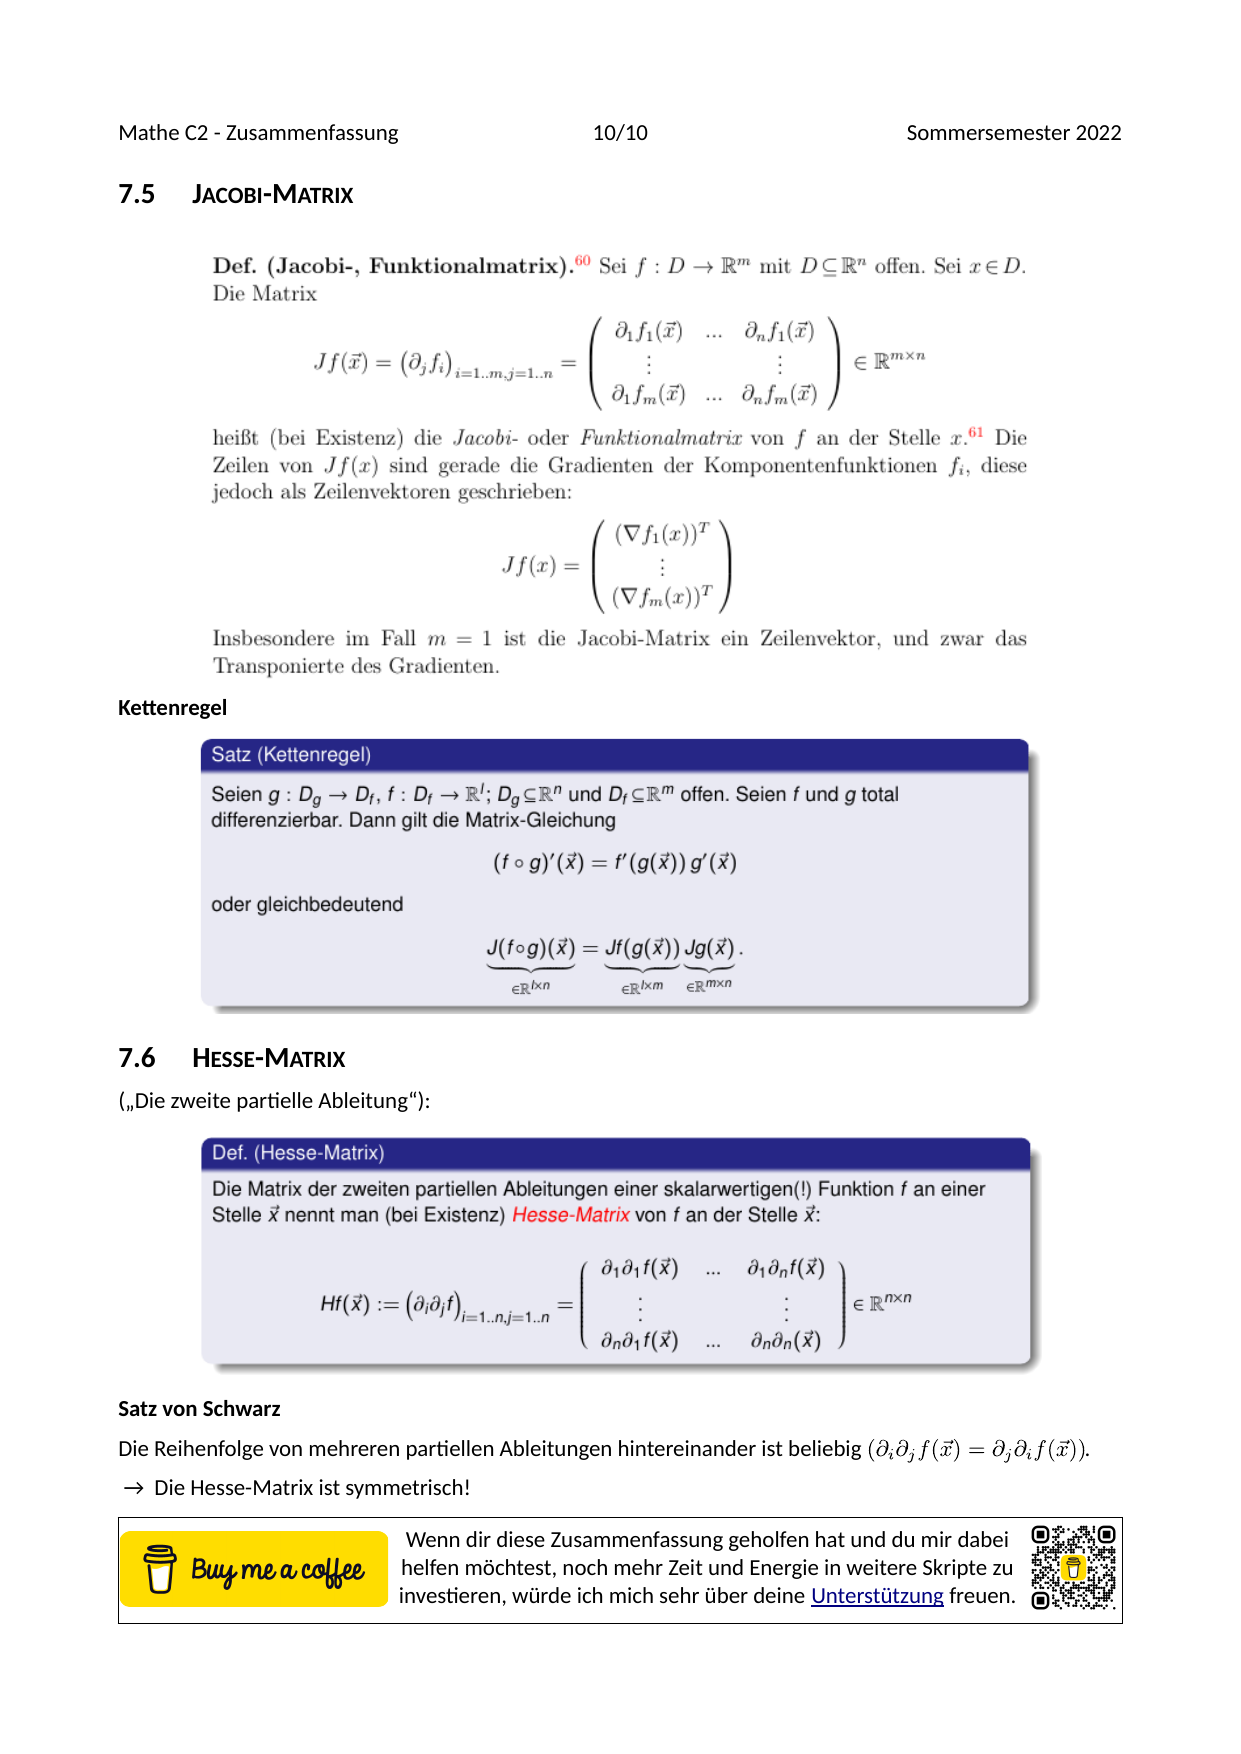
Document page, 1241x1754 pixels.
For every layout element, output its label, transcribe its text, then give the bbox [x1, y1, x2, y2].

text („Die zweite partielle Ableitung“): [118, 1086, 1122, 1114]
text → Die Hesse-Matrix ist symmetrisch! [118, 1473, 1122, 1501]
table_header [119, 1518, 390, 1623]
table_header Wenn dir diese Zusammenfassung geholfen hat und du mir dabei helfen möchtest, noch mehr Zeit und Energie in weitere Skripte zu investieren, würde ich mich sehr über deine Unterstützung freuen. [390, 1518, 1025, 1623]
subtitle Hesse-Matrix [118, 1039, 1122, 1075]
picture [119, 1531, 389, 1607]
picture [194, 733, 1046, 1014]
subtitle Jacobi-Matrix [118, 176, 1122, 211]
subtitle Satz von Schwarz [118, 1394, 1122, 1422]
picture [198, 1129, 1042, 1375]
table_header [1025, 1518, 1122, 1623]
text Die Reihenfolge von mehreren partiellen Ableitungen hintereinander ist beliebig . [118, 1434, 1122, 1463]
subtitle Kettenregel [118, 243, 1122, 721]
picture [198, 243, 1042, 694]
picture [1029, 1523, 1118, 1612]
